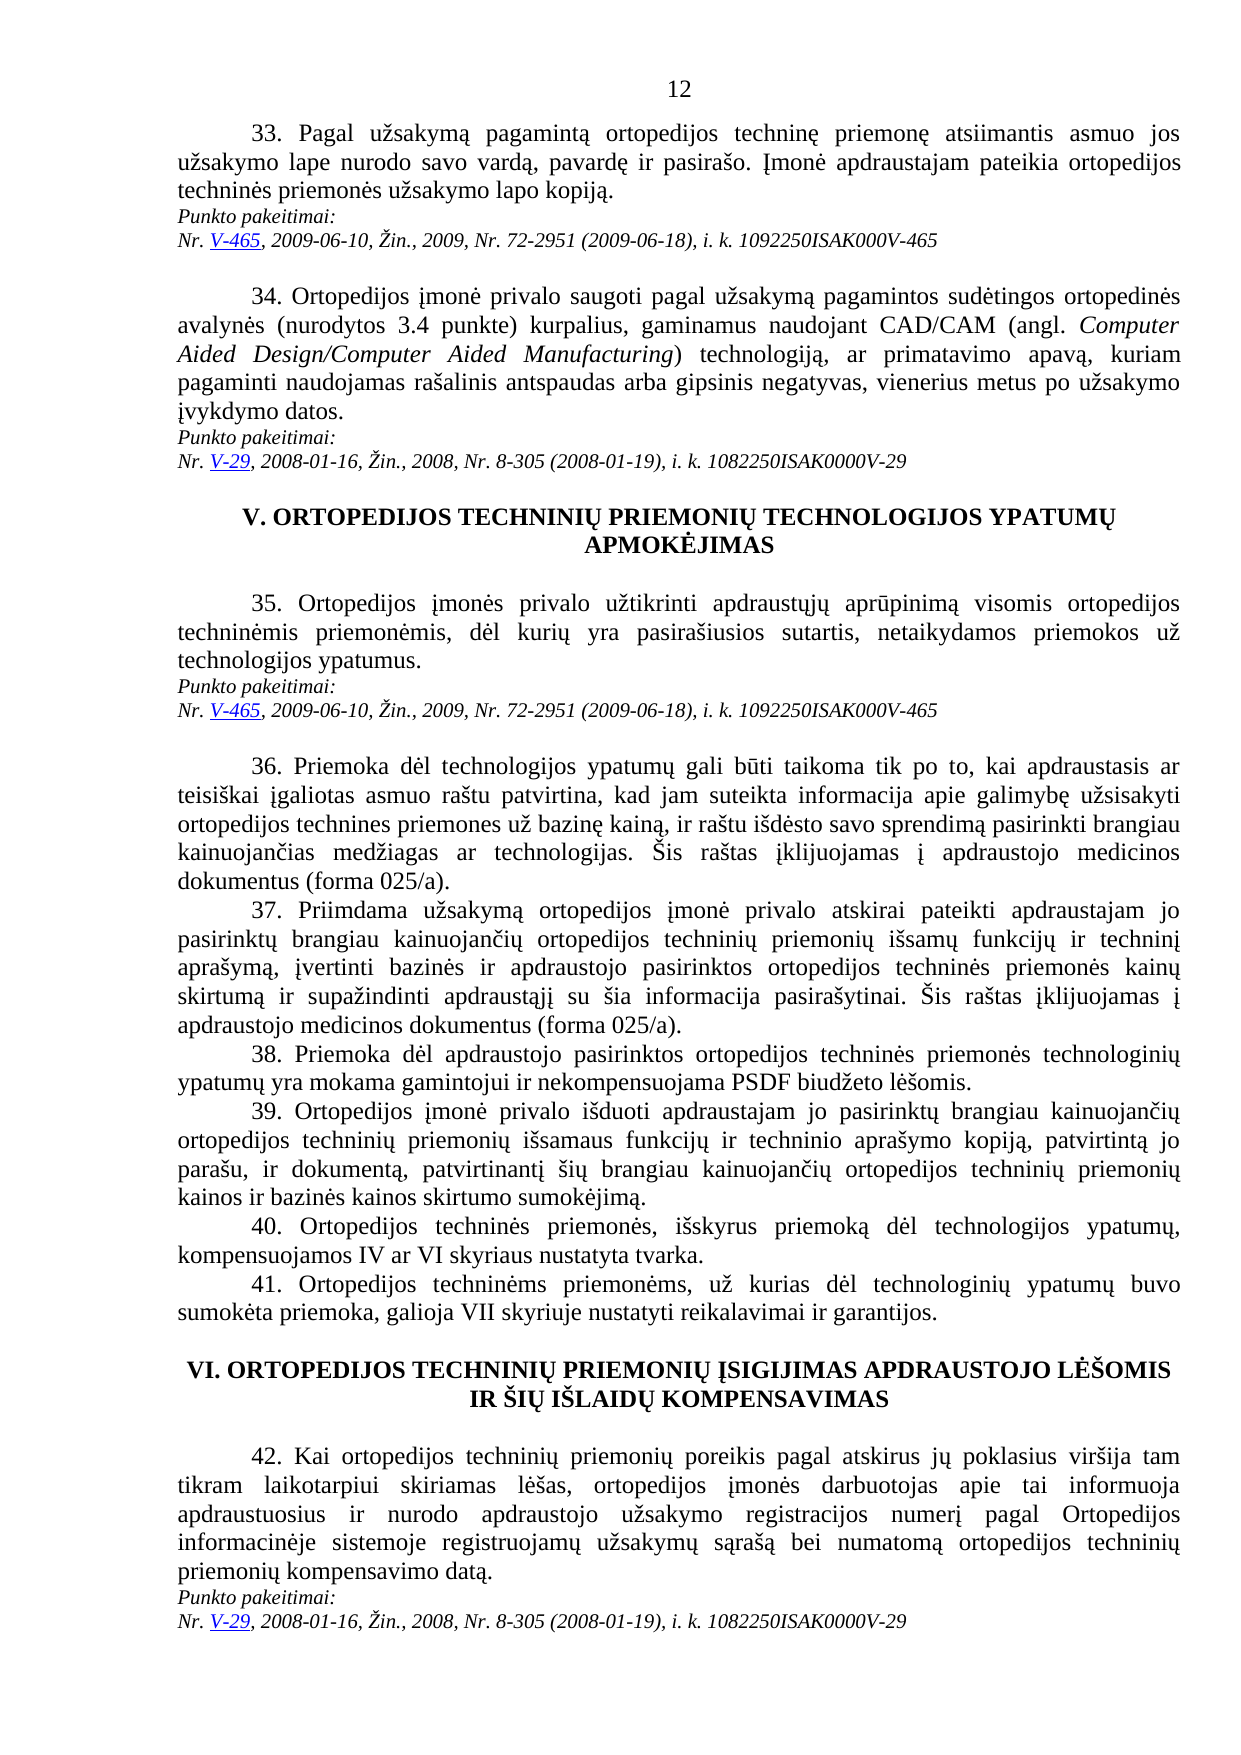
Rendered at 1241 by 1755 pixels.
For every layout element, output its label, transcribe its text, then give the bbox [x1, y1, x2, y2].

text Punkto pakeitimai: [177, 674, 1181, 698]
text 39. Ortopedijos įmonė privalo išduoti apdraustajam jo pasirinktų brangiau kainuojančių ortopedijos techninių priemonių išsamaus funkcijų ir techninio aprašymo kopiją, patvirtintą jo parašu, ir dokumentą, patvirtinantį šių brangiau kainuojančių ortopedijos techninių priemonių kainos ir bazinės kainos skirtumo sumokėjimą. [177, 1096, 1181, 1211]
text 33. Pagal užsakymą pagamintą ortopedijos techninę priemonę atsiimantis asmuo jos užsakymo lape nurodo savo vardą, pavardę ir pasirašo. Įmonė apdraustajam pateikia ortopedijos techninės priemonės užsakymo lapo kopiją. [177, 118, 1181, 204]
text Punkto pakeitimai: [177, 204, 1181, 228]
text V. ORTOPEDIJOS TECHNINIŲ PRIEMONIŲ TECHNOLOGIJOS YPATUMŲ APMOKĖJIMAS [177, 502, 1181, 559]
text 42. Kai ortopedijos techninių priemonių poreikis pagal atskirus jų poklasius viršija tam tikram laikotarpiui skiriamas lėšas, ortopedijos įmonės darbuotojas apie tai informuoja apdraustuosius ir nurodo apdraustojo užsakymo registracijos numerį pagal Ortopedijos informacinėje sistemoje registruojamų užsakymų sąrašą bei numatomą ortopedijos techninių priemonių kompensavimo datą. [177, 1441, 1181, 1585]
text VI. ORTOPEDIJOS TECHNINIŲ PRIEMONIŲ ĮSIGIJIMAS APDRAUSTOJO LĖŠOMIS IR ŠIŲ IŠLAIDŲ KOMPENSAVIMAS [177, 1355, 1181, 1412]
text Nr. V-29, 2008-01-16, Žin., 2008, Nr. 8-305 (2008-01-19), i. k. 1082250ISAK0000V-29 [177, 449, 1181, 473]
text Nr. V-29, 2008-01-16, Žin., 2008, Nr. 8-305 (2008-01-19), i. k. 1082250ISAK0000V-29 [177, 1609, 1181, 1633]
text Nr. V-465, 2009-06-10, Žin., 2009, Nr. 72-2951 (2009-06-18), i. k. 1092250ISAK000V-465 [177, 228, 1181, 252]
text 35. Ortopedijos įmonės privalo užtikrinti apdraustųjų aprūpinimą visomis ortopedijos techninėmis priemonėmis, dėl kurių yra pasirašiusios sutartis, netaikydamos priemokos už technologijos ypatumus. [177, 588, 1181, 674]
text 36. Priemoka dėl technologijos ypatumų gali būti taikoma tik po to, kai apdraustasis ar teisiškai įgaliotas asmuo raštu patvirtina, kad jam suteikta informacija apie galimybę užsisakyti ortopedijos technines priemones už bazinę kainą, ir raštu išdėsto savo sprendimą pasirinkti brangiau kainuojančias medžiagas ar technologijas. Šis raštas įklijuojamas į apdraustojo medicinos dokumentus (forma 025/a). [177, 751, 1181, 895]
text Punkto pakeitimai: [177, 1585, 1181, 1609]
text Nr. V-465, 2009-06-10, Žin., 2009, Nr. 72-2951 (2009-06-18), i. k. 1092250ISAK000V-465 [177, 698, 1181, 722]
text 38. Priemoka dėl apdraustojo pasirinktos ortopedijos techninės priemonės technologinių ypatumų yra mokama gamintojui ir nekompensuojama PSDF biudžeto lėšomis. [177, 1039, 1181, 1096]
text 37. Priimdama užsakymą ortopedijos įmonė privalo atskirai pateikti apdraustajam jo pasirinktų brangiau kainuojančių ortopedijos techninių priemonių išsamų funkcijų ir techninį aprašymą, įvertinti bazinės ir apdraustojo pasirinktos ortopedijos techninės priemonės kainų skirtumą ir supažindinti apdraustąjį su šia informacija pasirašytinai. Šis raštas įklijuojamas į apdraustojo medicinos dokumentus (forma 025/a). [177, 895, 1181, 1039]
text 40. Ortopedijos techninės priemonės, išskyrus priemoką dėl technologijos ypatumų, kompensuojamos IV ar VI skyriaus nustatyta tvarka. [177, 1211, 1181, 1269]
text Punkto pakeitimai: [177, 425, 1181, 449]
text 34. Ortopedijos įmonė privalo saugoti pagal užsakymą pagamintos sudėtingos ortopedinės avalynės (nurodytos 3.4 punkte) kurpalius, gaminamus naudojant CAD/CAM (angl. Computer Aided Design/Computer Aided Manufacturing) technologiją, ar primatavimo apavą, kuriam pagaminti naudojamas rašalinis antspaudas arba gipsinis negatyvas, vienerius metus po užsakymo įvykdymo datos. [177, 281, 1181, 425]
text 41. Ortopedijos techninėms priemonėms, už kurias dėl technologinių ypatumų buvo sumokėta priemoka, galioja VII skyriuje nustatyti reikalavimai ir garantijos. [177, 1269, 1181, 1326]
